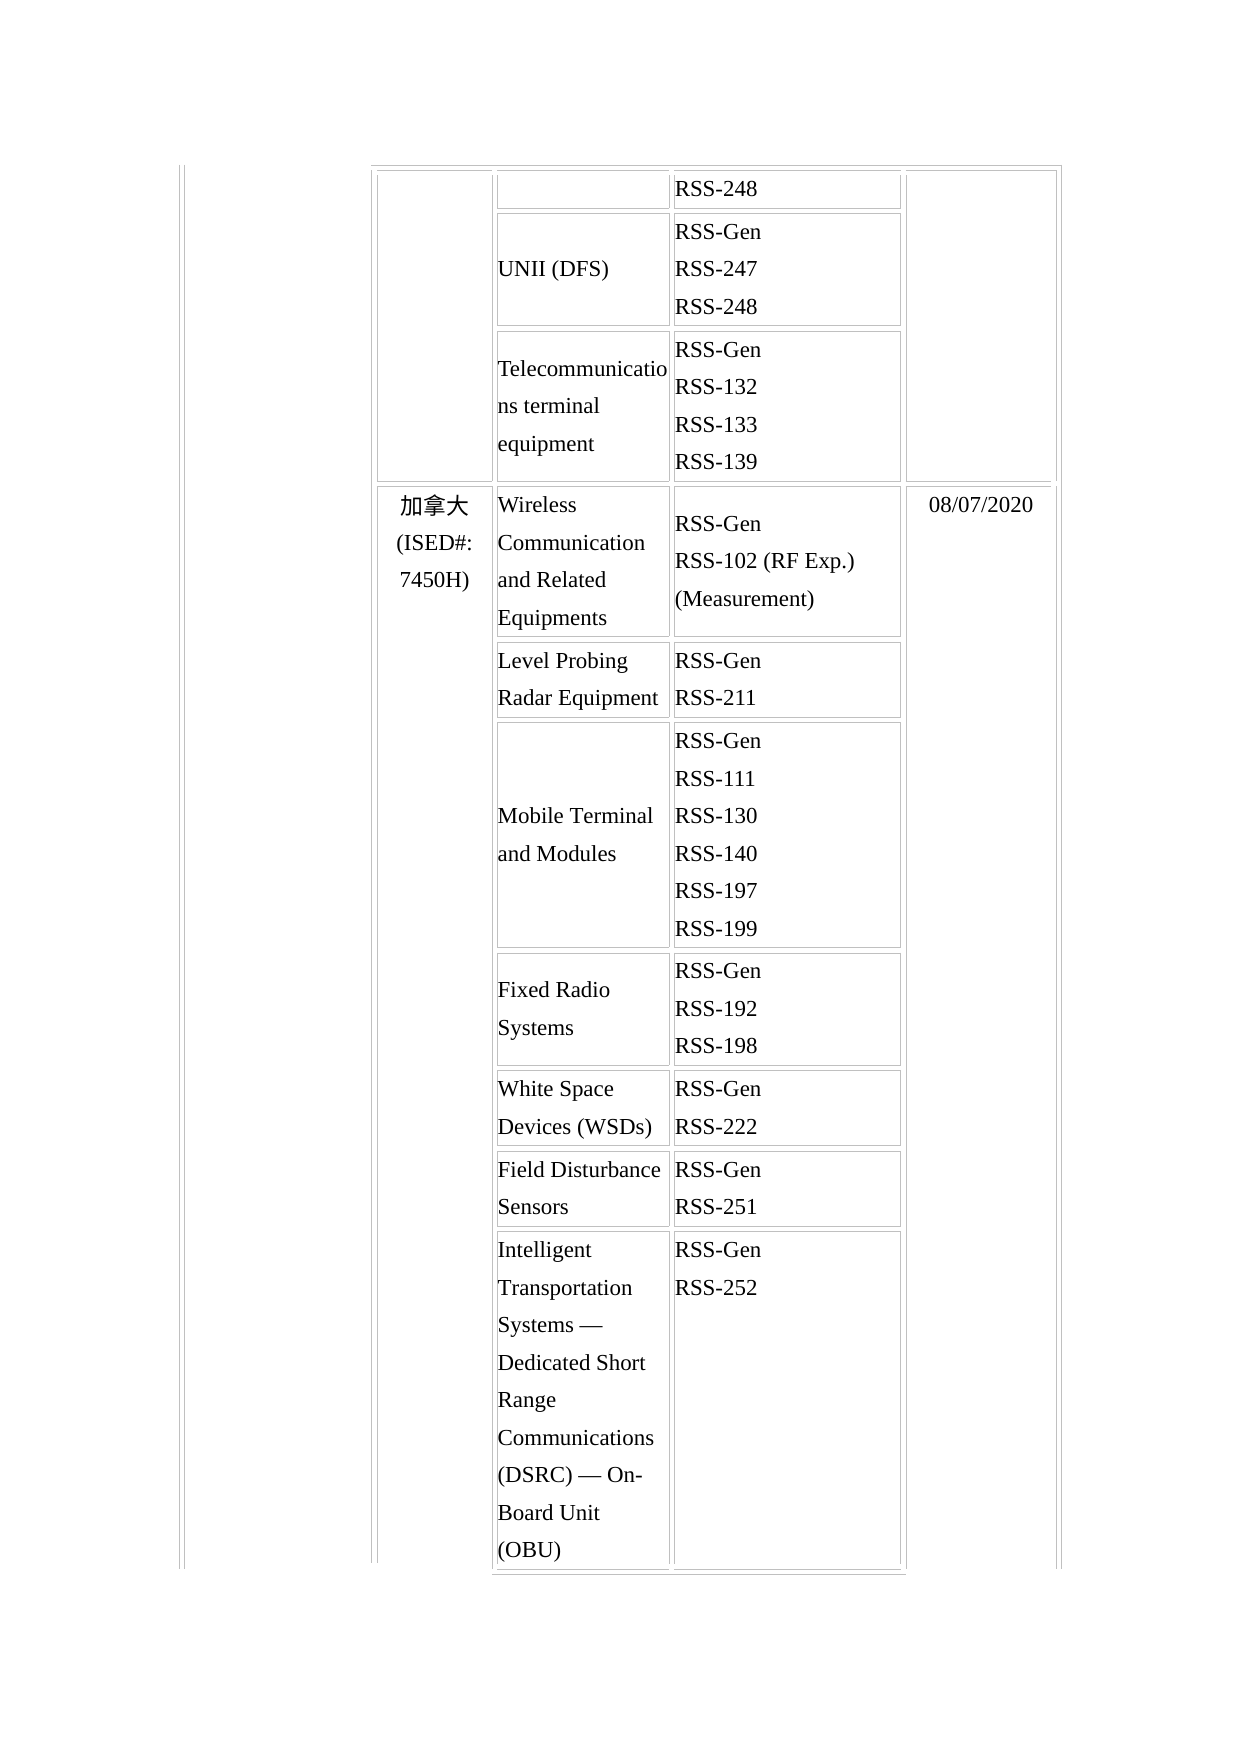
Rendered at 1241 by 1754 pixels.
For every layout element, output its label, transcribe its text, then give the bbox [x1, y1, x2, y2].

table_cell RSS-Gen RSS-222 [672, 1065, 903, 1145]
table_cell Mobile Terminal and Modules [495, 717, 672, 947]
table_cell RSS-Gen RSS-111 RSS-130 RSS-140 RSS-197 RSS-199 [672, 717, 903, 947]
table_cell [374, 166, 494, 481]
table_cell [495, 166, 672, 207]
table_cell Telecommunications terminal equipment [495, 325, 672, 481]
table_cell RSS-248 [672, 166, 903, 207]
table_cell Wireless Communication and Related Equipments [495, 481, 672, 636]
table_cell Fixed Radio Systems [495, 947, 672, 1065]
table_cell White Space Devices (WSDs) [495, 1065, 672, 1145]
table_cell [903, 166, 1059, 481]
table_cell RSS-Gen RSS-211 [672, 636, 903, 717]
table_cell RSS-Gen RSS-252 [672, 1226, 903, 1569]
table_cell 08/07/2020 [903, 481, 1059, 1569]
table_cell RSS-Gen RSS-251 [672, 1145, 903, 1226]
table_cell UNII (DFS) [495, 208, 672, 325]
table_cell [185, 165, 374, 1569]
table_cell RSS-Gen RSS-132 RSS-133 RSS-139 [672, 325, 903, 481]
table_cell Level Probing Radar Equipment [495, 636, 672, 717]
table_cell RSS-Gen RSS-247 RSS-248 [672, 208, 903, 325]
table_cell Field Disturbance Sensors [495, 1145, 672, 1226]
table_cell Intelligent Transportation Systems — Dedicated Short Range Communications (DSRC) — On-Board Unit (OBU) [495, 1226, 672, 1569]
table_cell RSS-Gen RSS-102 (RF Exp.) (Measurement) [672, 481, 903, 636]
table_cell 加拿大 (ISED#: 7450H) [374, 481, 494, 1569]
table_cell RSS-Gen RSS-192 RSS-198 [672, 947, 903, 1065]
